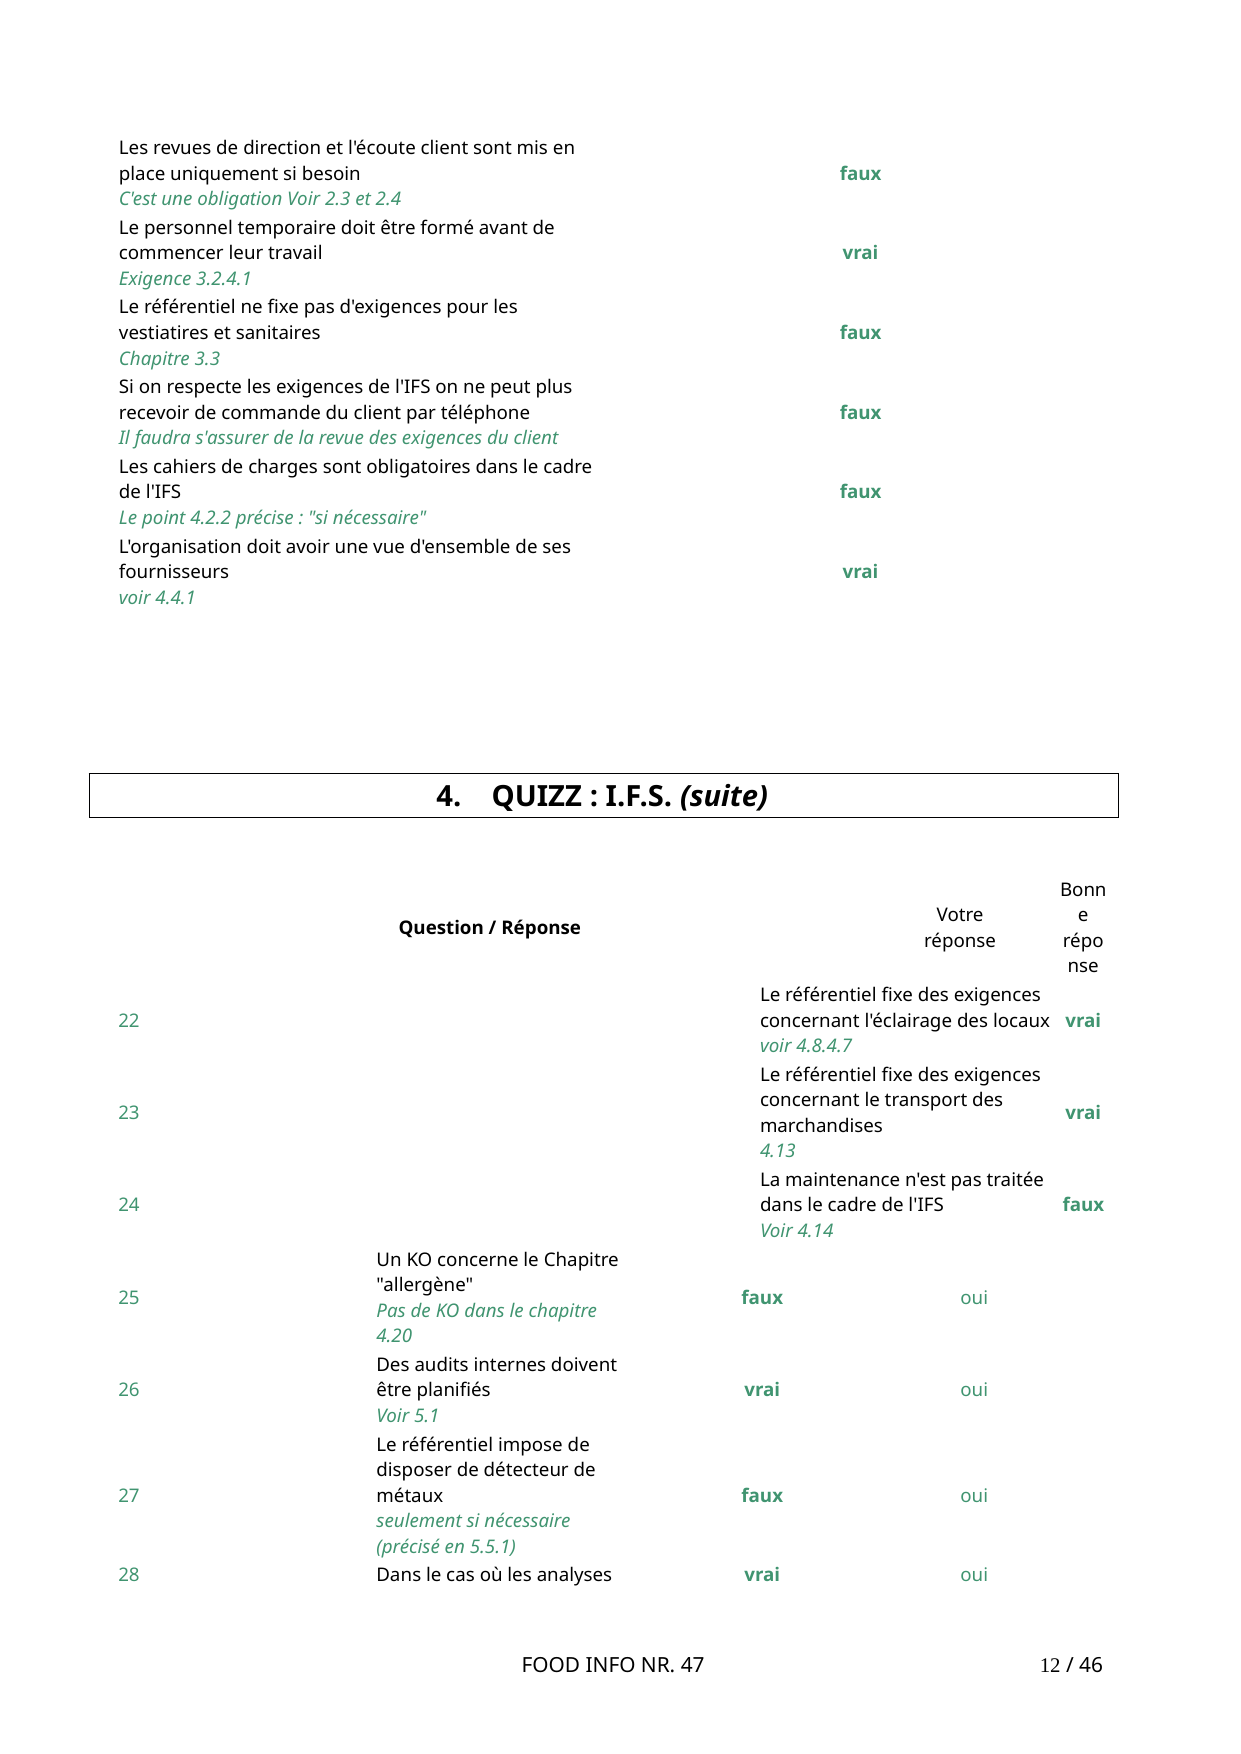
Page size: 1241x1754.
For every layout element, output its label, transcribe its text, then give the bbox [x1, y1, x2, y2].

table_cell 26 [117, 1350, 375, 1429]
table_cell 16 [0, 133, 117, 213]
table_cell oui [1108, 133, 1240, 213]
table_cell 25 [117, 1244, 375, 1349]
table_cell 19 [0, 372, 117, 452]
table_cell Les revues de direction et l'écoute client sont mis en place uniquement si besoin C'est une obligation Voir 2.3 et 2.4 [117, 133, 613, 213]
table_cell oui [891, 1429, 1057, 1560]
table_cell 21 [0, 531, 117, 611]
table_cell 24 [117, 1165, 758, 1244]
table_cell vrai [1057, 980, 1109, 1059]
table_header [118, 611, 1107, 637]
table_cell 17 [0, 213, 117, 292]
table_cell vrai [633, 1350, 891, 1429]
table_cell L'organisation doit avoir une vue d'ensemble de ses fournisseurs voir 4.4.1 [117, 531, 613, 611]
table_cell Le personnel temporaire doit être formé avant de commencer leur travail Exigence 3.2.4.1 [117, 213, 613, 292]
table_cell Le référentiel fixe des exigences concernant l'éclairage des locaux voir 4.8.4.7 [758, 980, 1057, 1059]
table_cell 22 [117, 980, 758, 1059]
table_cell vrai [613, 531, 1108, 611]
table_cell 18 [0, 292, 117, 372]
table_cell Les cahiers de charges sont obligatoires dans le cadre de l'IFS Le point 4.2.2 précise : "si nécessaire" [117, 452, 613, 531]
table_cell oui [891, 1244, 1057, 1349]
table_cell faux [633, 1429, 891, 1560]
table_cell 27 [117, 1429, 375, 1560]
table_cell Si on respecte les exigences de l'IFS on ne peut plus recevoir de commande du client par téléphone Il faudra s'assurer de la revue des exigences du client [117, 372, 613, 452]
table_cell faux [633, 1244, 891, 1349]
table_cell Un KO concerne le Chapitre "allergène" Pas de KO dans le chapitre 4.20 [375, 1244, 633, 1349]
table_cell faux [613, 452, 1108, 531]
table_cell Des audits internes doivent être planifiés Voir 5.1 [375, 1350, 633, 1429]
table_cell faux [1057, 1165, 1109, 1244]
table_cell oui [1108, 292, 1240, 372]
table_cell oui [1108, 213, 1240, 292]
table_cell La maintenance n'est pas traitée dans le cadre de l'IFS Voir 4.14 [758, 1165, 1057, 1244]
subtitle 4. QUIZZ : I.F.S. (suite) [90, 774, 1118, 817]
table_cell 23 [117, 1060, 758, 1165]
table_cell faux [613, 292, 1108, 372]
table_cell oui [891, 1560, 1057, 1589]
table_cell faux [613, 133, 1108, 213]
table_header Bonne réponse [1057, 875, 1109, 980]
table_cell oui [1108, 531, 1240, 611]
table_cell Le référentiel ne fixe pas d'exigences pour les vestiatires et sanitaires Chapitre 3.3 [117, 292, 613, 372]
table_cell oui [1108, 452, 1240, 531]
table_cell vrai [633, 1560, 891, 1589]
table_cell faux [613, 372, 1108, 452]
table_cell Le référentiel impose de disposer de détecteur de métaux seulement si nécessaire (précisé en 5.5.1) [375, 1429, 633, 1560]
table_cell oui [1108, 372, 1240, 452]
table_cell 28 [117, 1560, 375, 1589]
table_header Question / Réponse [117, 875, 862, 980]
table_cell vrai [613, 213, 1108, 292]
table_cell Le référentiel fixe des exigences concernant le transport des marchandises 4.13 [758, 1060, 1057, 1165]
table_cell 20 [0, 452, 117, 531]
table_cell oui [891, 1350, 1057, 1429]
table_header Votre réponse [863, 875, 1057, 980]
table_cell Dans le cas où les analyses [375, 1560, 633, 1589]
table_cell vrai [1057, 1060, 1109, 1165]
